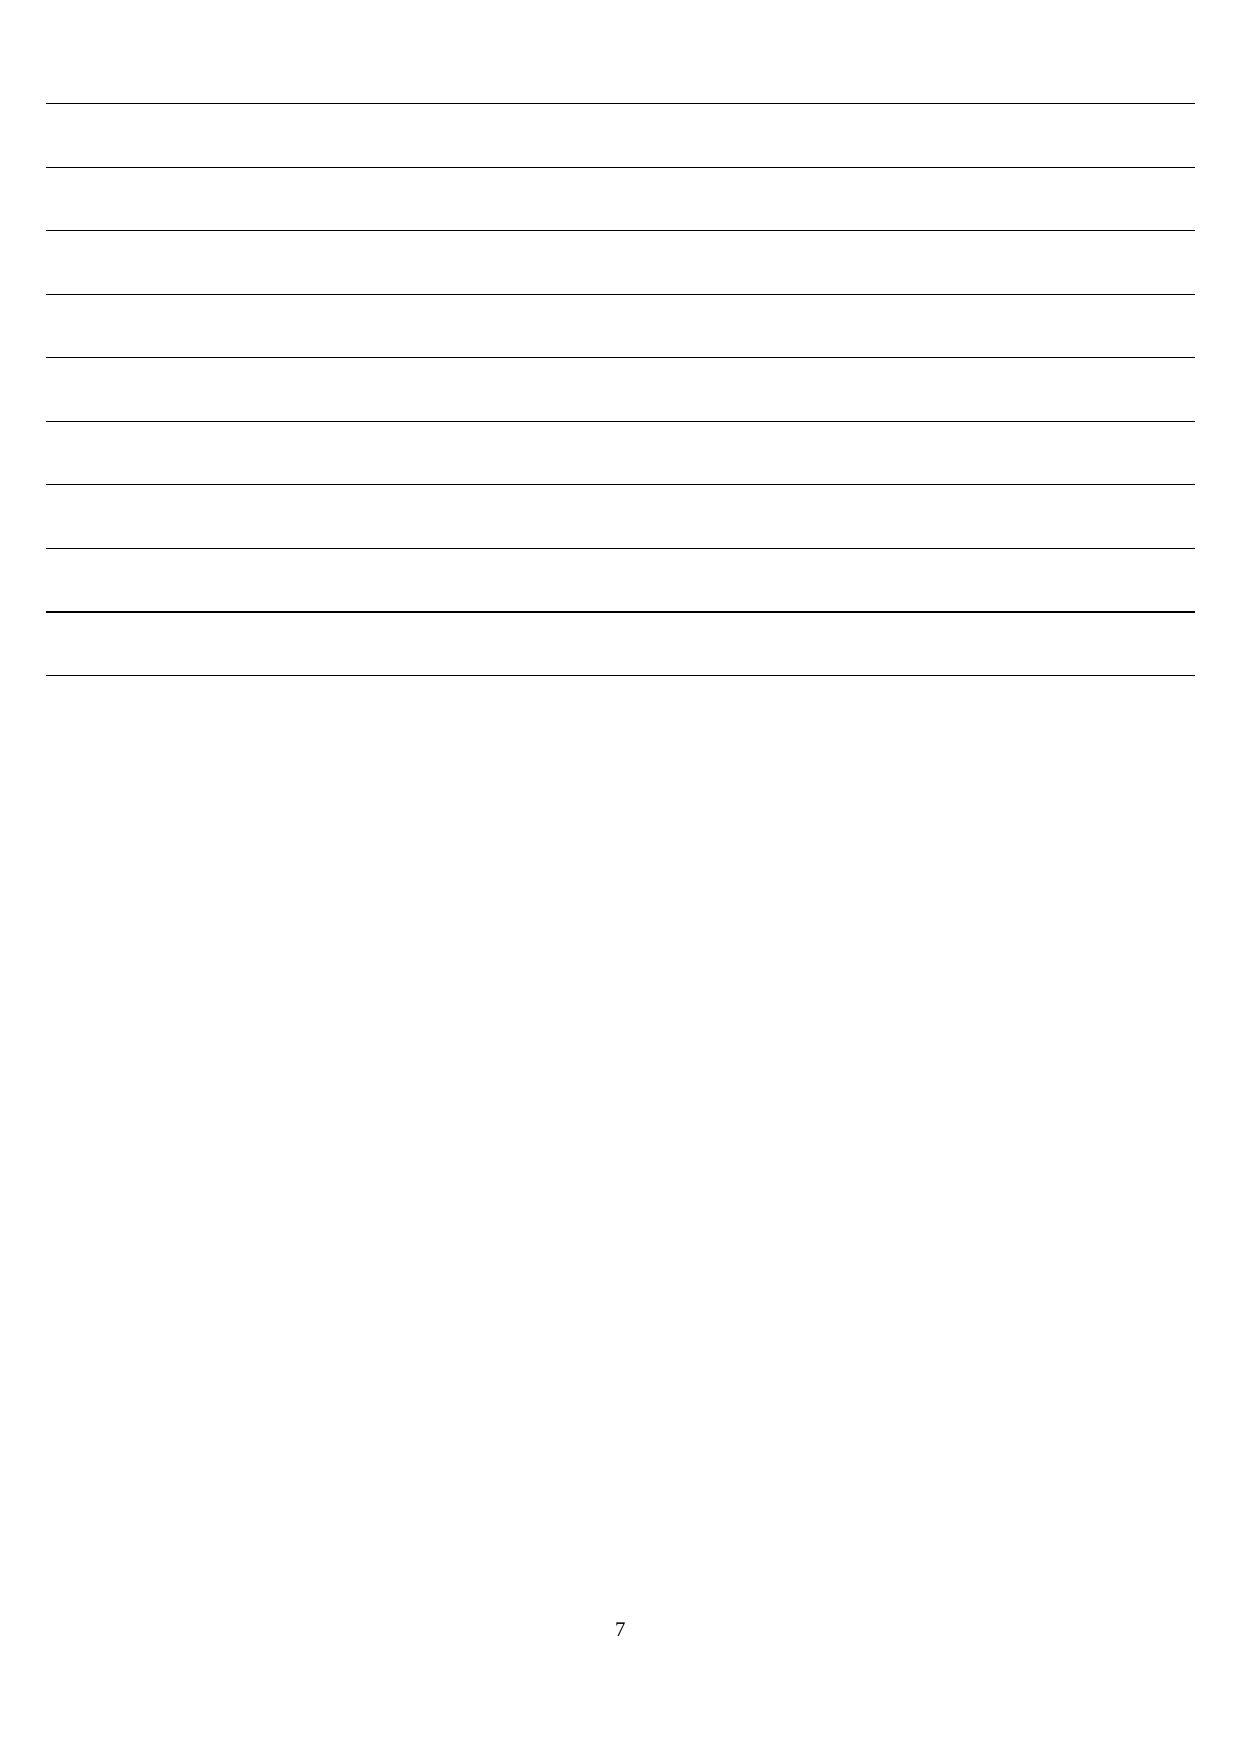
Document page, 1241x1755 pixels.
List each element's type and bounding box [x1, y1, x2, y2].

table_cell [46, 168, 1195, 230]
table_cell [46, 422, 1195, 484]
table_cell [46, 104, 1195, 167]
table_cell [46, 549, 1195, 611]
table_cell [46, 485, 1195, 548]
table_cell [46, 231, 1195, 294]
table_cell [46, 295, 1195, 357]
table_cell [46, 613, 1195, 675]
table_cell [46, 358, 1195, 421]
